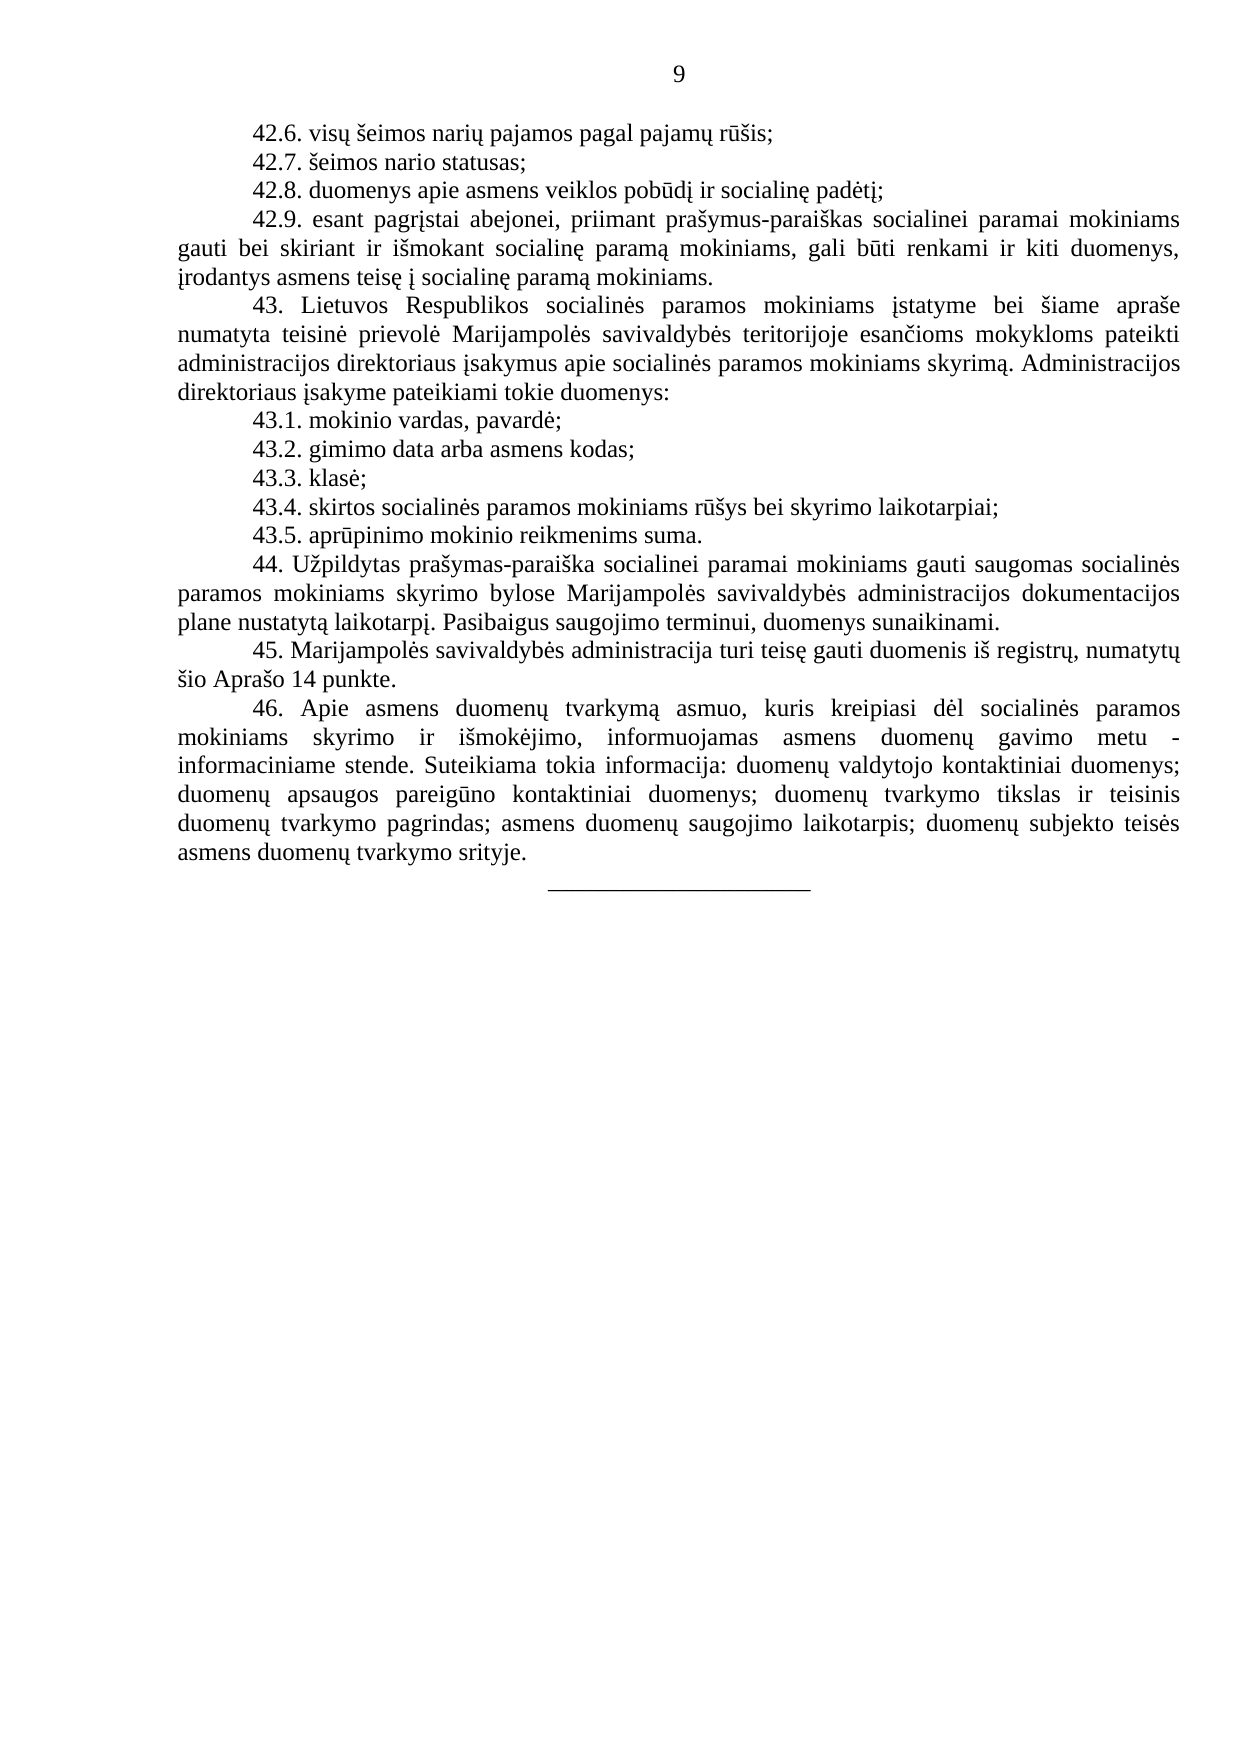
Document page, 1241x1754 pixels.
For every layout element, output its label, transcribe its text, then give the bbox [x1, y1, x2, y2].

text 43.3. klasė; [177, 463, 1181, 492]
text _____________________ [177, 866, 1181, 894]
text 43.1. mokinio vardas, pavardė; [177, 406, 1181, 434]
text 43.4. skirtos socialinės paramos mokiniams rūšys bei skyrimo laikotarpiai; [177, 492, 1181, 521]
text 42.8. duomenys apie asmens veiklos pobūdį ir socialinę padėtį; [177, 176, 1181, 204]
text 46. Apie asmens duomenų tvarkymą asmuo, kuris kreipiasi dėl socialinės paramos mokiniams skyrimo ir išmokėjimo, informuojamas asmens duomenų gavimo metu - informaciniame stende. Suteikiama tokia informacija: duomenų valdytojo kontaktiniai duomenys; duomenų apsaugos pareigūno kontaktiniai duomenys; duomenų tvarkymo tikslas ir teisinis duomenų tvarkymo pagrindas; asmens duomenų saugojimo laikotarpis; duomenų subjekto teisės asmens duomenų tvarkymo srityje. [177, 693, 1181, 866]
text 43. Lietuvos Respublikos socialinės paramos mokiniams įstatyme bei šiame apraše numatyta teisinė prievolė Marijampolės savivaldybės teritorijoje esančioms mokykloms pateikti administracijos direktoriaus įsakymus apie socialinės paramos mokiniams skyrimą. Administracijos direktoriaus įsakyme pateikiami tokie duomenys: [177, 291, 1181, 406]
text 42.7. šeimos nario statusas; [177, 147, 1181, 176]
text 43.2. gimimo data arba asmens kodas; [177, 434, 1181, 463]
text 43.5. aprūpinimo mokinio reikmenims suma. [177, 521, 1181, 549]
text 45. Marijampolės savivaldybės administracija turi teisę gauti duomenis iš registrų, numatytų šio Aprašo 14 punkte. [177, 636, 1181, 693]
text 42.9. esant pagrįstai abejonei, priimant prašymus-paraiškas socialinei paramai mokiniams gauti bei skiriant ir išmokant socialinę paramą mokiniams, gali būti renkami ir kiti duomenys, įrodantys asmens teisę į socialinę paramą mokiniams. [177, 204, 1181, 291]
text 44. Užpildytas prašymas-paraiška socialinei paramai mokiniams gauti saugomas socialinės paramos mokiniams skyrimo bylose Marijampolės savivaldybės administracijos dokumentacijos plane nustatytą laikotarpį. Pasibaigus saugojimo terminui, duomenys sunaikinami. [177, 549, 1181, 636]
text 42.6. visų šeimos narių pajamos pagal pajamų rūšis; [177, 118, 1181, 147]
